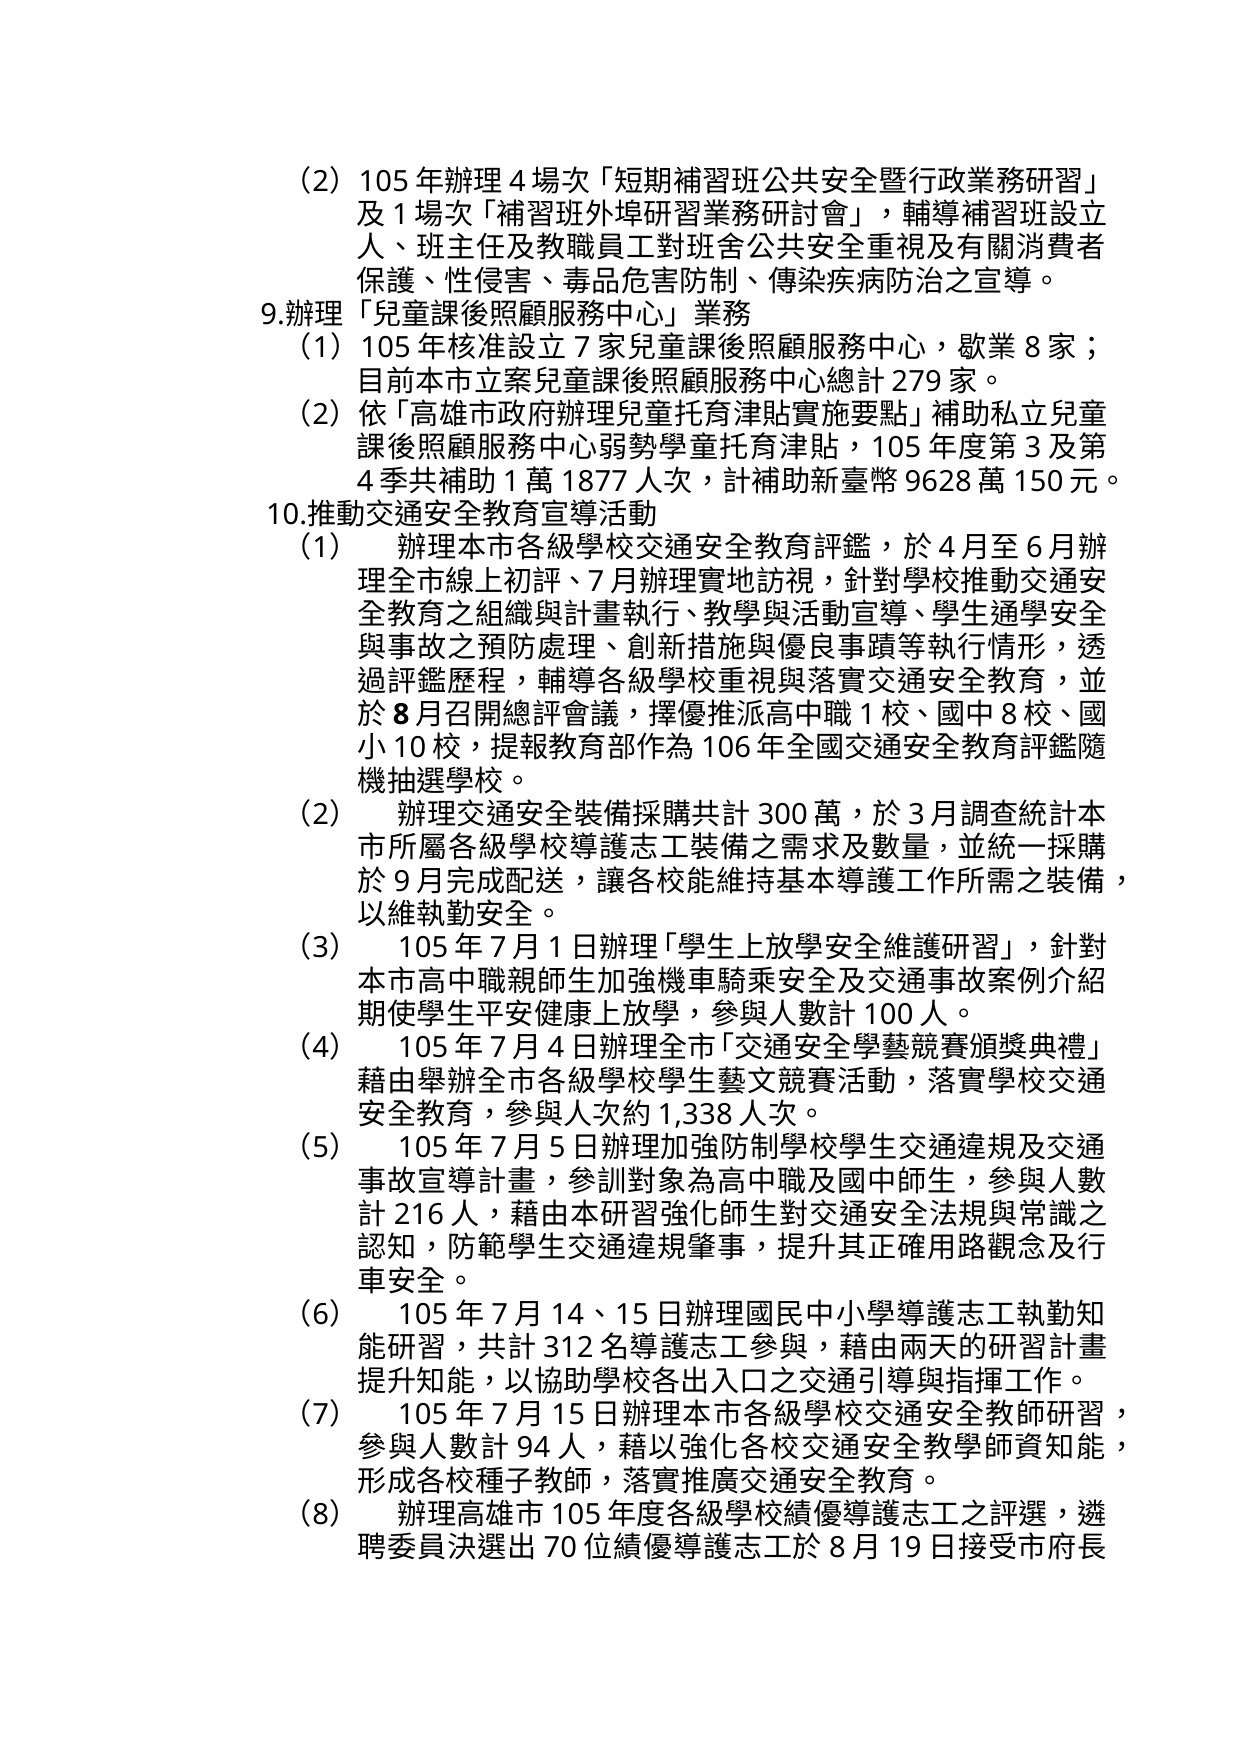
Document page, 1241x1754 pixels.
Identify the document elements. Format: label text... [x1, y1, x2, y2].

list 105年7月1日辦理「學生上放學安全維護研習」，針對本市高中職親師生加強機車騎乘安全及交通事故案例介紹，期使學生平安健康上放學，參與人數計100人。 [283, 931, 1107, 1031]
list 辦理交通安全裝備採購共計300萬，於3月調查統計本市所屬各級學校導護志工裝備之需求及數量，並統一採購，於9月完成配送，讓各校能維持基本導護工作所需之裝備，以維執勤安全。 [283, 798, 1107, 931]
list 105年7月15日辦理本市各級學校交通安全教師研習，參與人數計94人，藉以強化各校交通安全教學師資知能，形成各校種子教師，落實推廣交通安全教育。 [283, 1398, 1107, 1498]
list 105年7月4日辦理全市「交通安全學藝競賽頒獎典禮」，藉由舉辦全市各級學校學生藝文競賽活動，落實學校交通安全教育，參與人次約1,338人次。 [283, 1031, 1107, 1131]
text 9.辦理「兒童課後照顧服務中心」業務 [260, 298, 1107, 331]
list 辦理本市各級學校交通安全教育評鑑，於4月至6月辦理全市線上初評、7月辦理實地訪視，針對學校推動交通安全教育之組織與計畫執行、教學與活動宣導、學生通學安全與事故之預防處理、創新措施與優良事蹟等執行情形，透過評鑑歷程，輔導各級學校重視與落實交通安全教育，並於8月召開總評會議，擇優推派高中職1校、國中8校、國小10校，提報教育部作為106年全國交通安全教育評鑑隨機抽選學校。 [283, 531, 1107, 798]
text 10.推動交通安全教育宣導活動 [248, 498, 1107, 531]
list 辦理高雄市105年度各級學校績優導護志工之評選，遴聘委員決選出70位績優導護志工於8月19日接受市府長 [283, 1498, 1107, 1564]
text （2）105年辦理4場次「短期補習班公共安全暨行政業務研習」及1場次「補習班外埠研習業務研討會」，輔導補習班設立人、班主任及教職員工對班舍公共安全重視及有關消費者保護、性侵害、毒品危害防制、傳染疾病防治之宣導。 [283, 164, 1107, 298]
text （2）依「高雄市政府辦理兒童托育津貼實施要點」補助私立兒童課後照顧服務中心弱勢學童托育津貼，105年度第3及第4季共補助1萬1877人次，計補助新臺幣9628萬150元。 [283, 398, 1107, 498]
list 105年7月5日辦理加強防制學校學生交通違規及交通事故宣導計畫，參訓對象為高中職及國中師生，參與人數計216人，藉由本研習強化師生對交通安全法規與常識之認知，防範學生交通違規肇事，提升其正確用路觀念及行車安全。 [283, 1131, 1107, 1298]
text （1）105年核准設立7家兒童課後照顧服務中心，歇業8家；目前本市立案兒童課後照顧服務中心總計279家。 [283, 331, 1107, 398]
list 105年7月14、15日辦理國民中小學導護志工執勤知能研習，共計312名導護志工參與，藉由兩天的研習計畫提升知能，以協助學校各出入口之交通引導與指揮工作。 [283, 1298, 1107, 1398]
